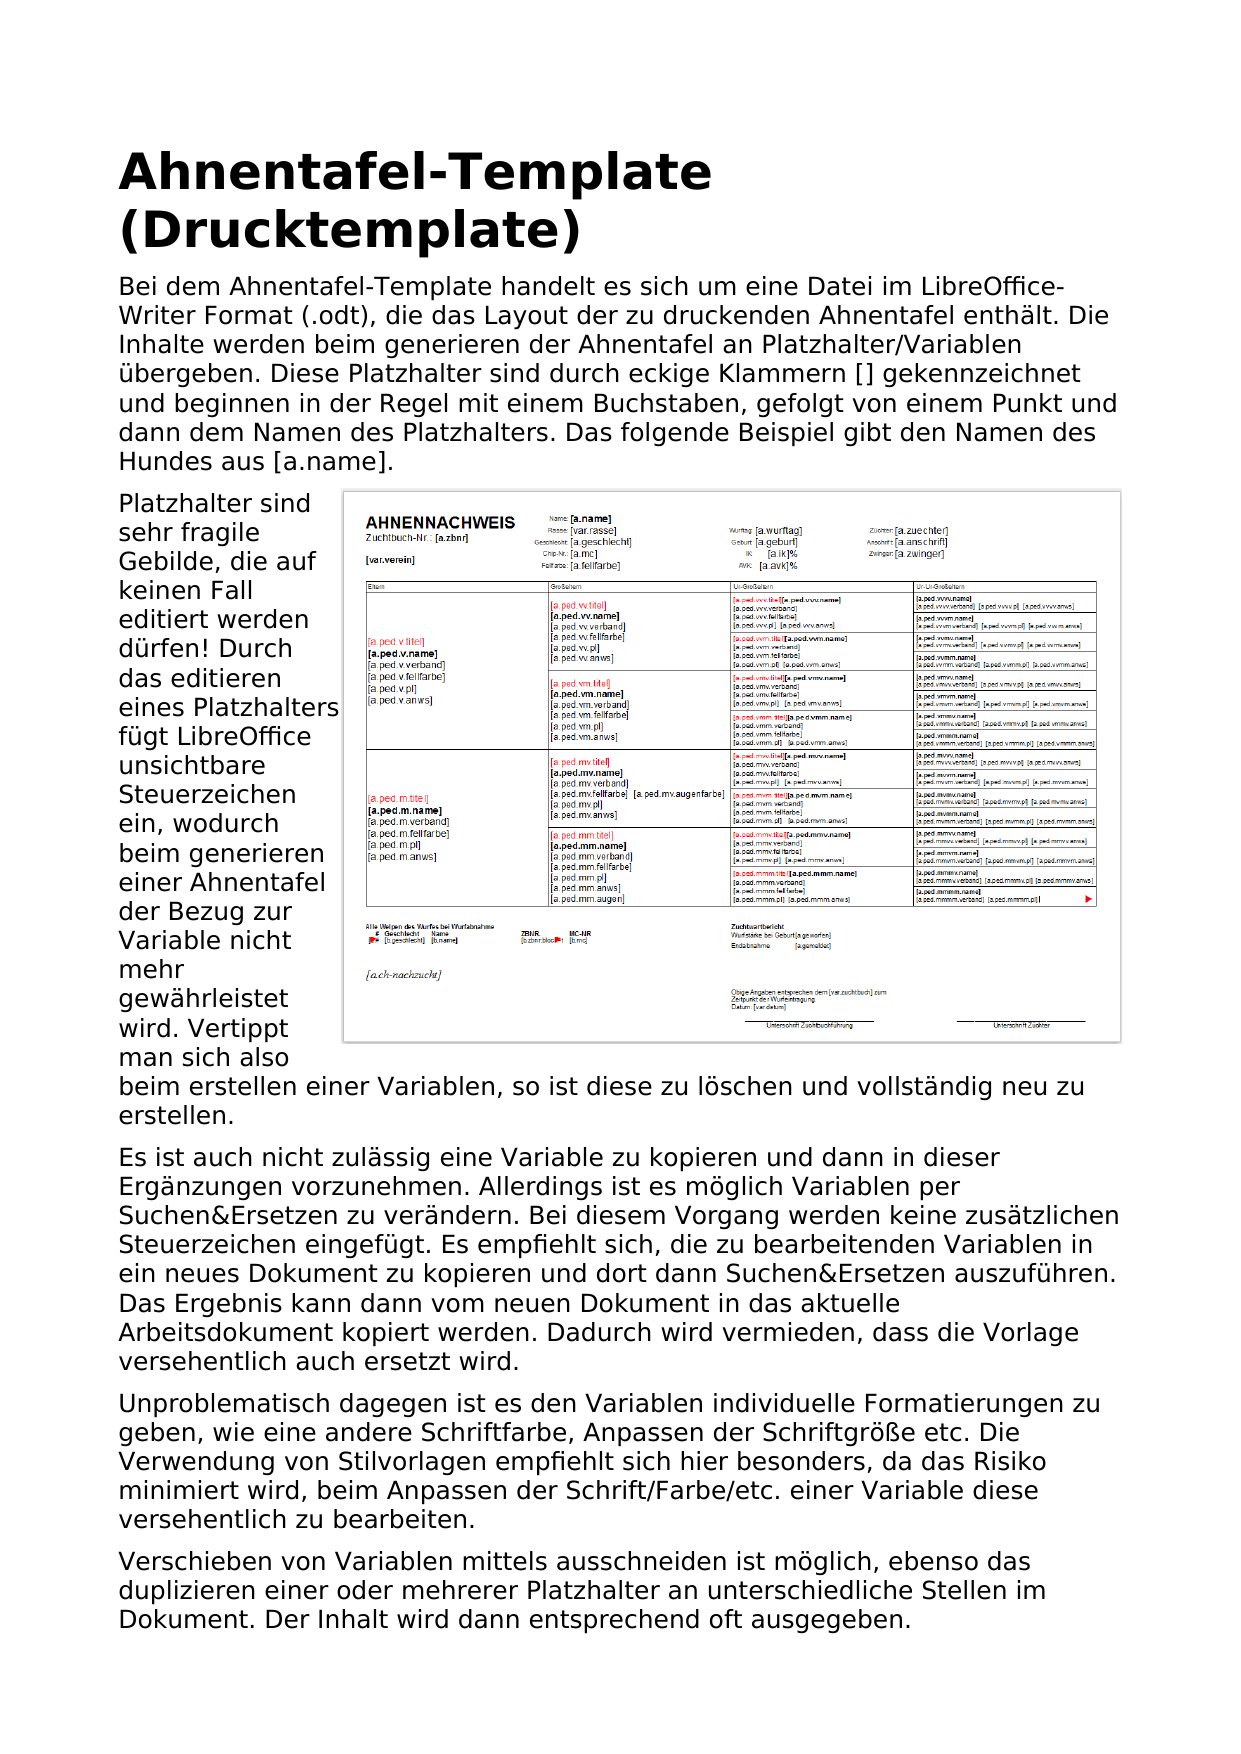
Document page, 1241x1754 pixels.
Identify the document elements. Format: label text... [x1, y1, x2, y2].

text Platzhalter sind sehr fragile Gebilde, die auf keinen Fall editiert werden dürfen! Durch das editieren eines Platzhalters fügt LibreOffice unsichtbare Steuerzeichen ein, wodurch beim generieren einer Ahnentafel der Bezug zur Variable nicht mehr gewährleistet wird. Vertippt man sich also beim erstellen einer Variablen, so ist diese zu löschen und vollständig neu zu erstellen. [118, 489, 1122, 1130]
text Verschieben von Variablen mittels ausschneiden ist möglich, ebenso das duplizieren einer oder mehrerer Platzhalter an unterschiedliche Stellen im Dokument. Der Inhalt wird dann entsprechend oft ausgegeben. [118, 1547, 1122, 1634]
picture [340, 488, 1123, 1044]
subtitle Ahnentafel-Template (Drucktemplate) [118, 143, 1122, 259]
text Es ist auch nicht zulässig eine Variable zu kopieren und dann in dieser Ergänzungen vorzunehmen. Allerdings ist es möglich Variablen per Suchen&Ersetzen zu verändern. Bei diesem Vorgang werden keine zusätzlichen Steuerzeichen eingefügt. Es empfiehlt sich, die zu bearbeitenden Variablen in ein neues Dokument zu kopieren und dort dann Suchen&Ersetzen auszuführen. Das Ergebnis kann dann vom neuen Dokument in das aktuelle Arbeitsdokument kopiert werden. Dadurch wird vermieden, dass die Vorlage versehentlich auch ersetzt wird. [118, 1143, 1122, 1376]
text Bei dem Ahnentafel-Template handelt es sich um eine Datei im LibreOffice-Writer Format (.odt), die das Layout der zu druckenden Ahnentafel enthält. Die Inhalte werden beim generieren der Ahnentafel an Platzhalter/Variablen übergeben. Diese Platzhalter sind durch eckige Klammern [] gekennzeichnet und beginnen in der Regel mit einem Buchstaben, gefolgt von einem Punkt und dann dem Namen des Platzhalters. Das folgende Beispiel gibt den Namen des Hundes aus [a.name]. [118, 272, 1122, 476]
text Unproblematisch dagegen ist es den Variablen individuelle Formatierungen zu geben, wie eine andere Schriftfarbe, Anpassen der Schriftgröße etc. Die Verwendung von Stilvorlagen empfiehlt sich hier besonders, da das Risiko minimiert wird, beim Anpassen der Schrift/Farbe/etc. einer Variable diese versehentlich zu bearbeiten. [118, 1389, 1122, 1534]
